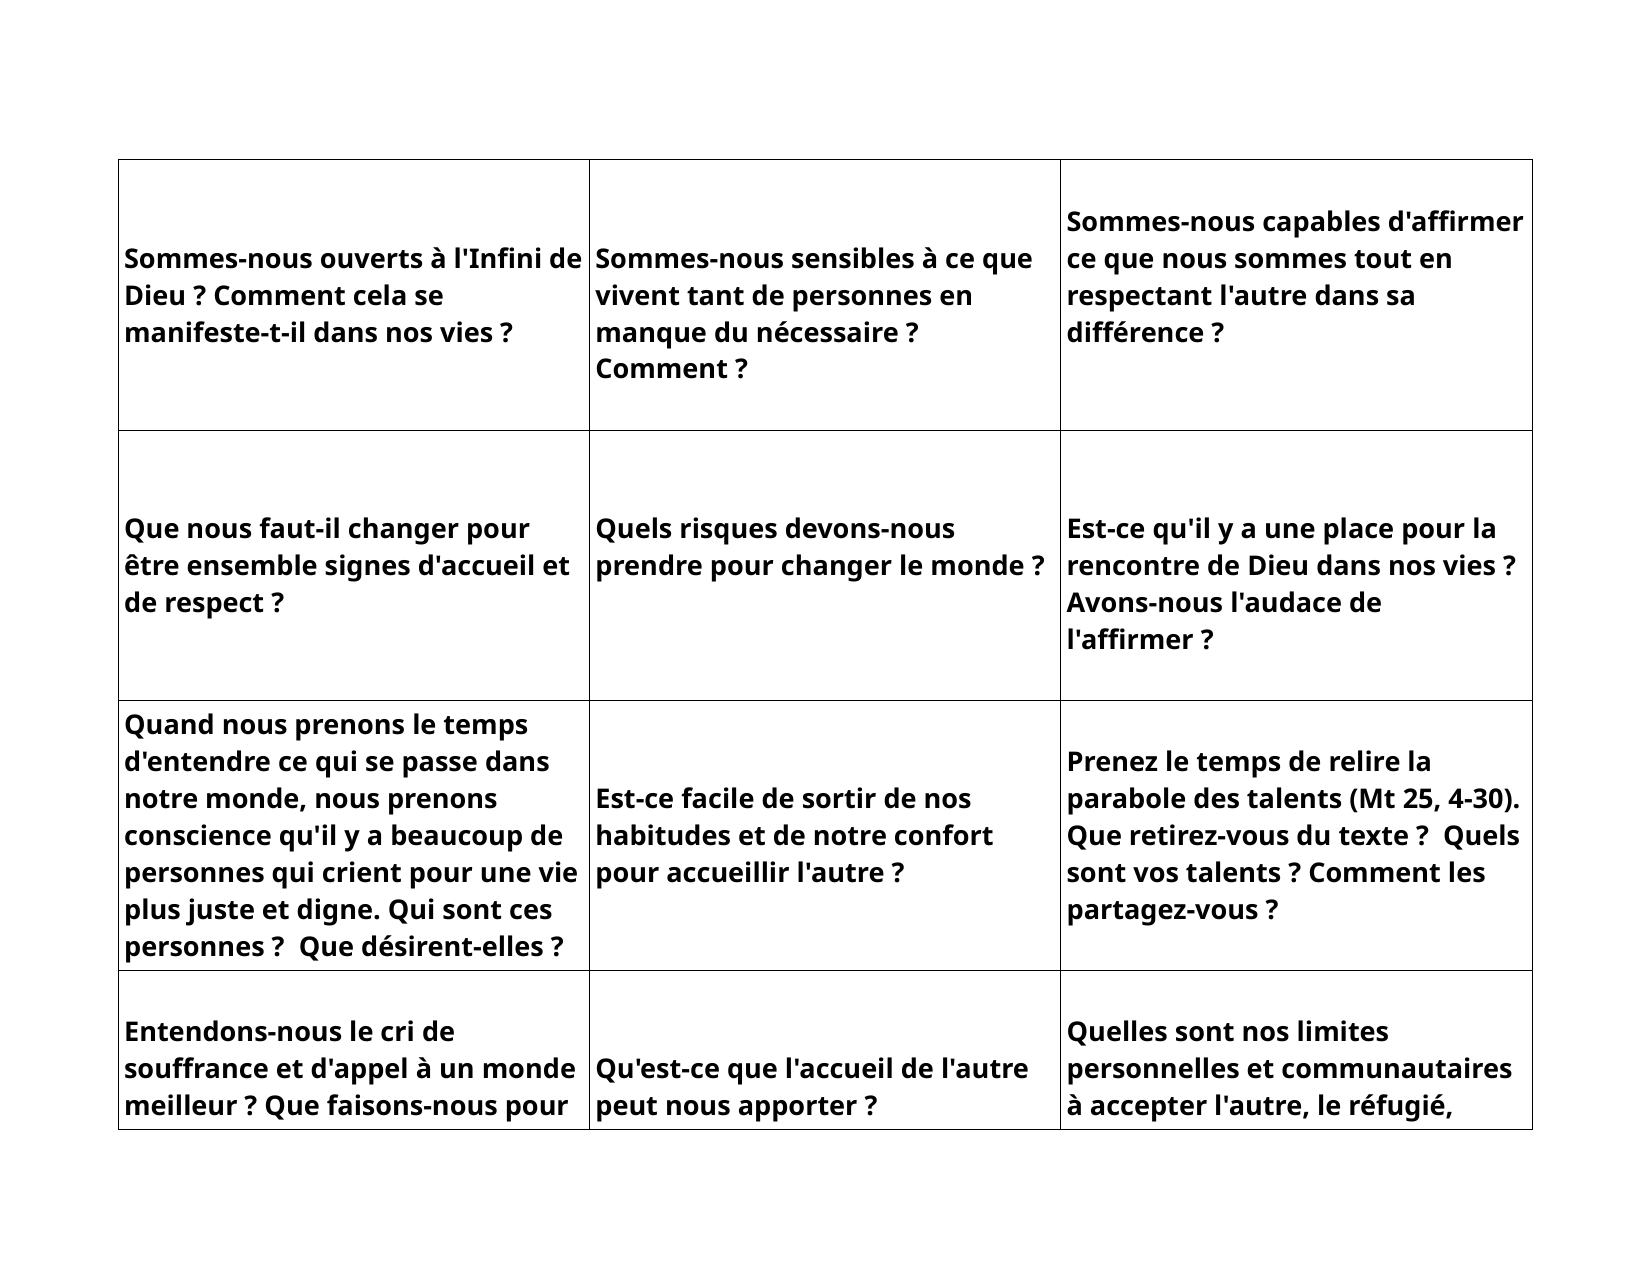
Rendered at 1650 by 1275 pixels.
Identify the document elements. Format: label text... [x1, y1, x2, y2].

table_cell Prenez le temps de relire la parabole des talents (Mt 25, 4-30). Que retirez-vous du texte ? Quels sont vos talents ? Comment les partagez-vous ? [1061, 701, 1532, 970]
table_cell Quand nous prenons le temps d'entendre ce qui se passe dans notre monde, nous prenons conscience qu'il y a beaucoup de personnes qui crient pour une vie plus juste et digne. Qui sont ces personnes ? Que désirent-elles ? [119, 701, 589, 970]
table_cell Qu'est-ce que l'accueil de l'autre peut nous apporter ? [590, 971, 1060, 1129]
table_header Sommes-nous sensibles à ce que vivent tant de personnes en manque du nécessaire ? Comment ? [590, 160, 1060, 429]
table_cell Quelles sont nos limites personnelles et communautaires à accepter l'autre, le réfugié, [1061, 971, 1532, 1129]
table_cell Entendons-nous le cri de souffrance et d'appel à un monde meilleur ? Que faisons-nous pour [119, 971, 589, 1129]
table_cell Est-ce facile de sortir de nos habitudes et de notre confort pour accueillir l'autre ? [590, 701, 1060, 970]
table_cell Que nous faut-il changer pour être ensemble signes d'accueil et de respect ? [119, 431, 589, 699]
table_header Sommes-nous capables d'affirmer ce que nous sommes tout en respectant l'autre dans sa différence ? [1061, 160, 1532, 429]
table_cell Est-ce qu'il y a une place pour la rencontre de Dieu dans nos vies ? Avons-nous l'audace de l'affirmer ? [1061, 431, 1532, 699]
table_cell Quels risques devons-nous prendre pour changer le monde ? [590, 431, 1060, 699]
table_header Sommes-nous ouverts à l'Infini de Dieu ? Comment cela se manifeste-t-il dans nos vies ? [119, 160, 589, 429]
